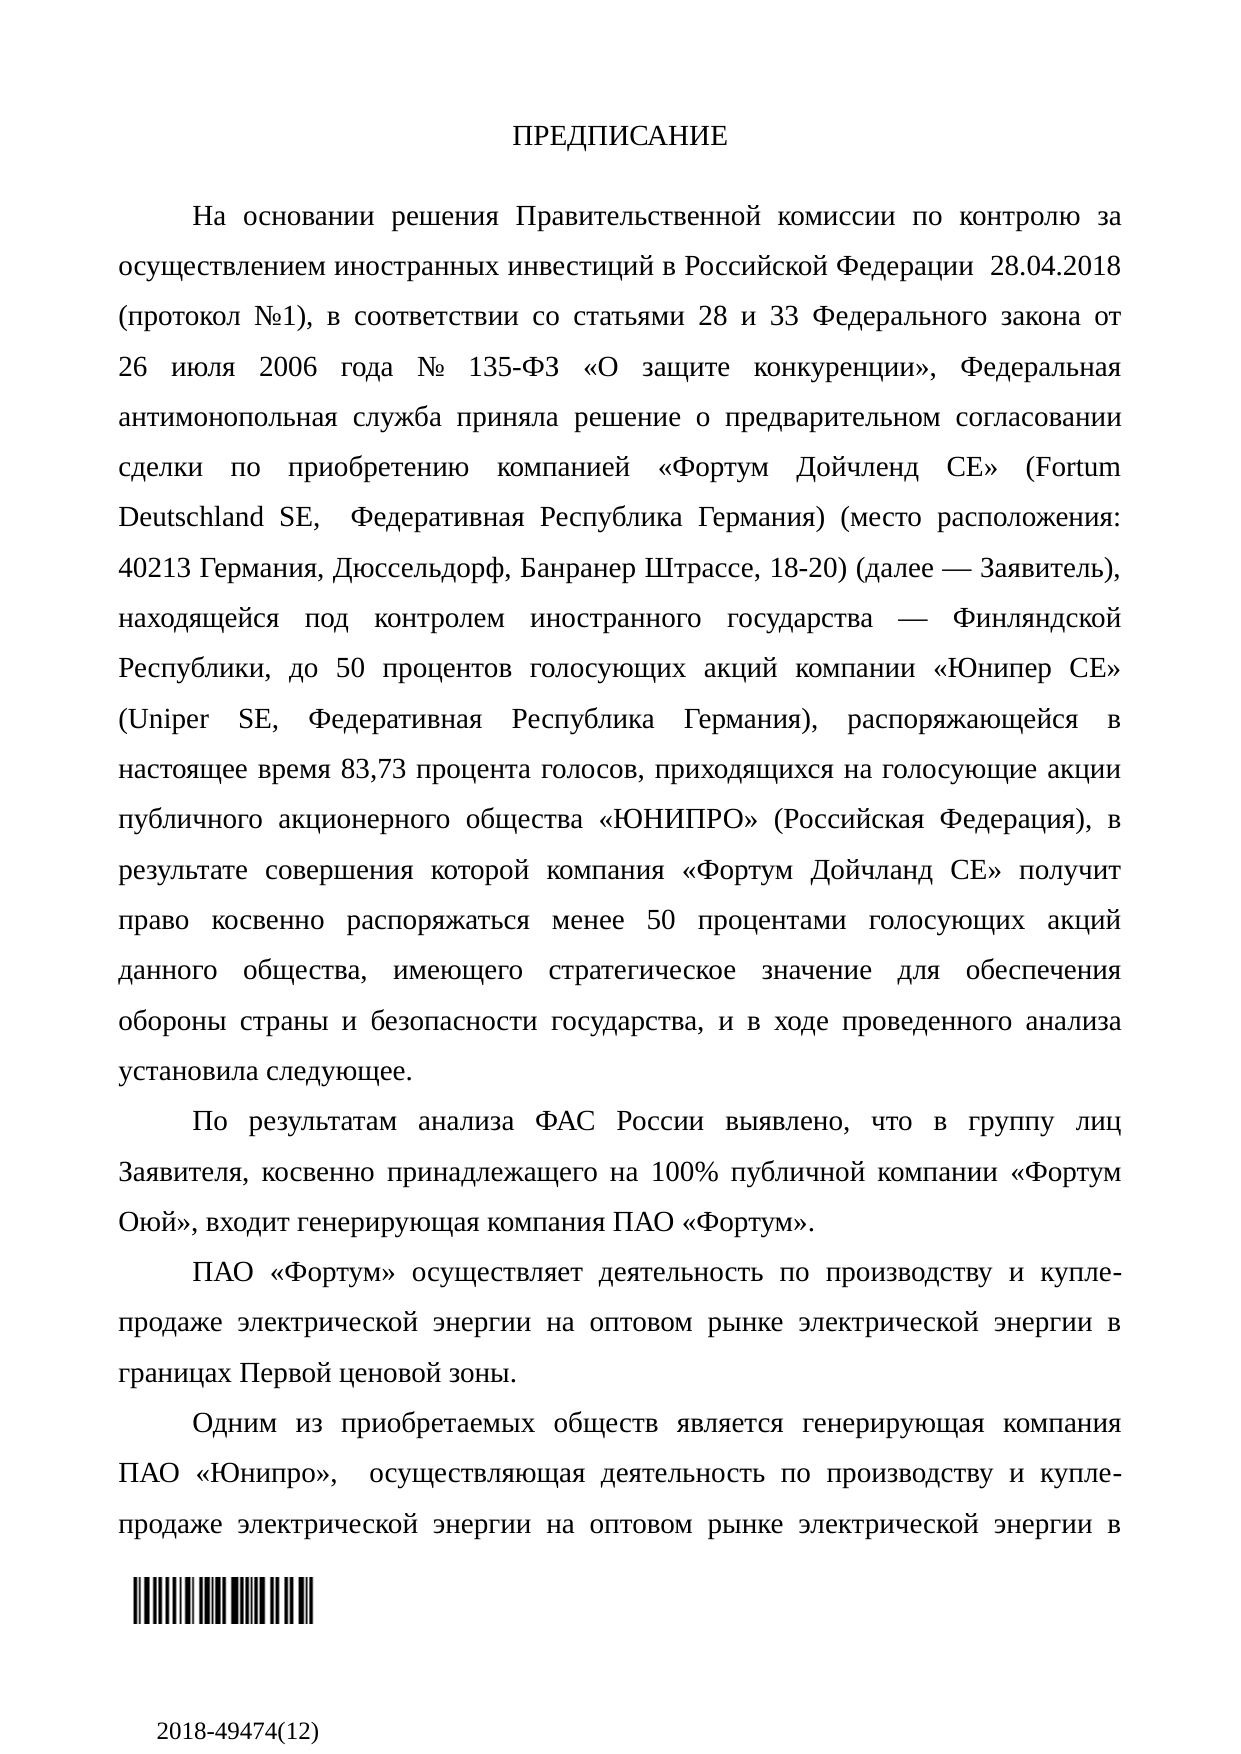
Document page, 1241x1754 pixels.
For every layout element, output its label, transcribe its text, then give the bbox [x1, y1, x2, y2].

picture [118, 1577, 331, 1624]
text ПРЕДПИСАНИЕ [118, 118, 1122, 152]
text ПАО «Фортум» осуществляет деятельность по производству и купле-продаже электрической энергии на оптовом рынке электрической энергии в границах Первой ценовой зоны. [118, 1254, 1122, 1388]
text Одним из приобретаемых обществ является генерирующая компания ПАО «Юнипро», осуществляющая деятельность по производству и купле-продаже электрической энергии на оптовом рынке электрической энергии в [118, 1405, 1122, 1539]
text На основании решения Правительственной комиссии по контролю за осуществлением иностранных инвестиций в Российской Федерации 28.04.2018 (протокол №1), в соответствии со статьями 28 и 33 Федерального закона от 26 июля 2006 года № 135-ФЗ «О защите конкуренции», Федеральная антимонопольная служба приняла решение о предварительном согласовании сделки по приобретению компанией «Фортум Дойчленд СЕ» (Fortum Deutschland SE, Федеративная Республика Германия) (место расположения: 40213 Германия, Дюссельдорф, Банранер Штрассе, 18-20) (далее — Заявитель), находящейся под контролем иностранного государства — Финляндской Республики, до 50 процентов голосующих акций компании «Юнипер СЕ» (Uniper SE, Федеративная Республика Германия), распоряжающейся в настоящее время 83,73 процента голосов, приходящихся на голосующие акции публичного акционерного общества «ЮНИПРО» (Российская Федерация), в результате совершения которой компания «Фортум Дойчланд СЕ» получит право косвенно распоряжаться менее 50 процентами голосующих акций данного общества, имеющего стратегическое значение для обеспечения обороны страны и безопасности государства, и в ходе проведенного анализа установила следующее. [118, 198, 1122, 1087]
text По результатам анализа ФАС России выявлено, что в группу лиц Заявителя, косвенно принадлежащего на 100% публичной компании «Фортум Оюй», входит генерирующая компания ПАО «Фортум». [118, 1103, 1122, 1237]
